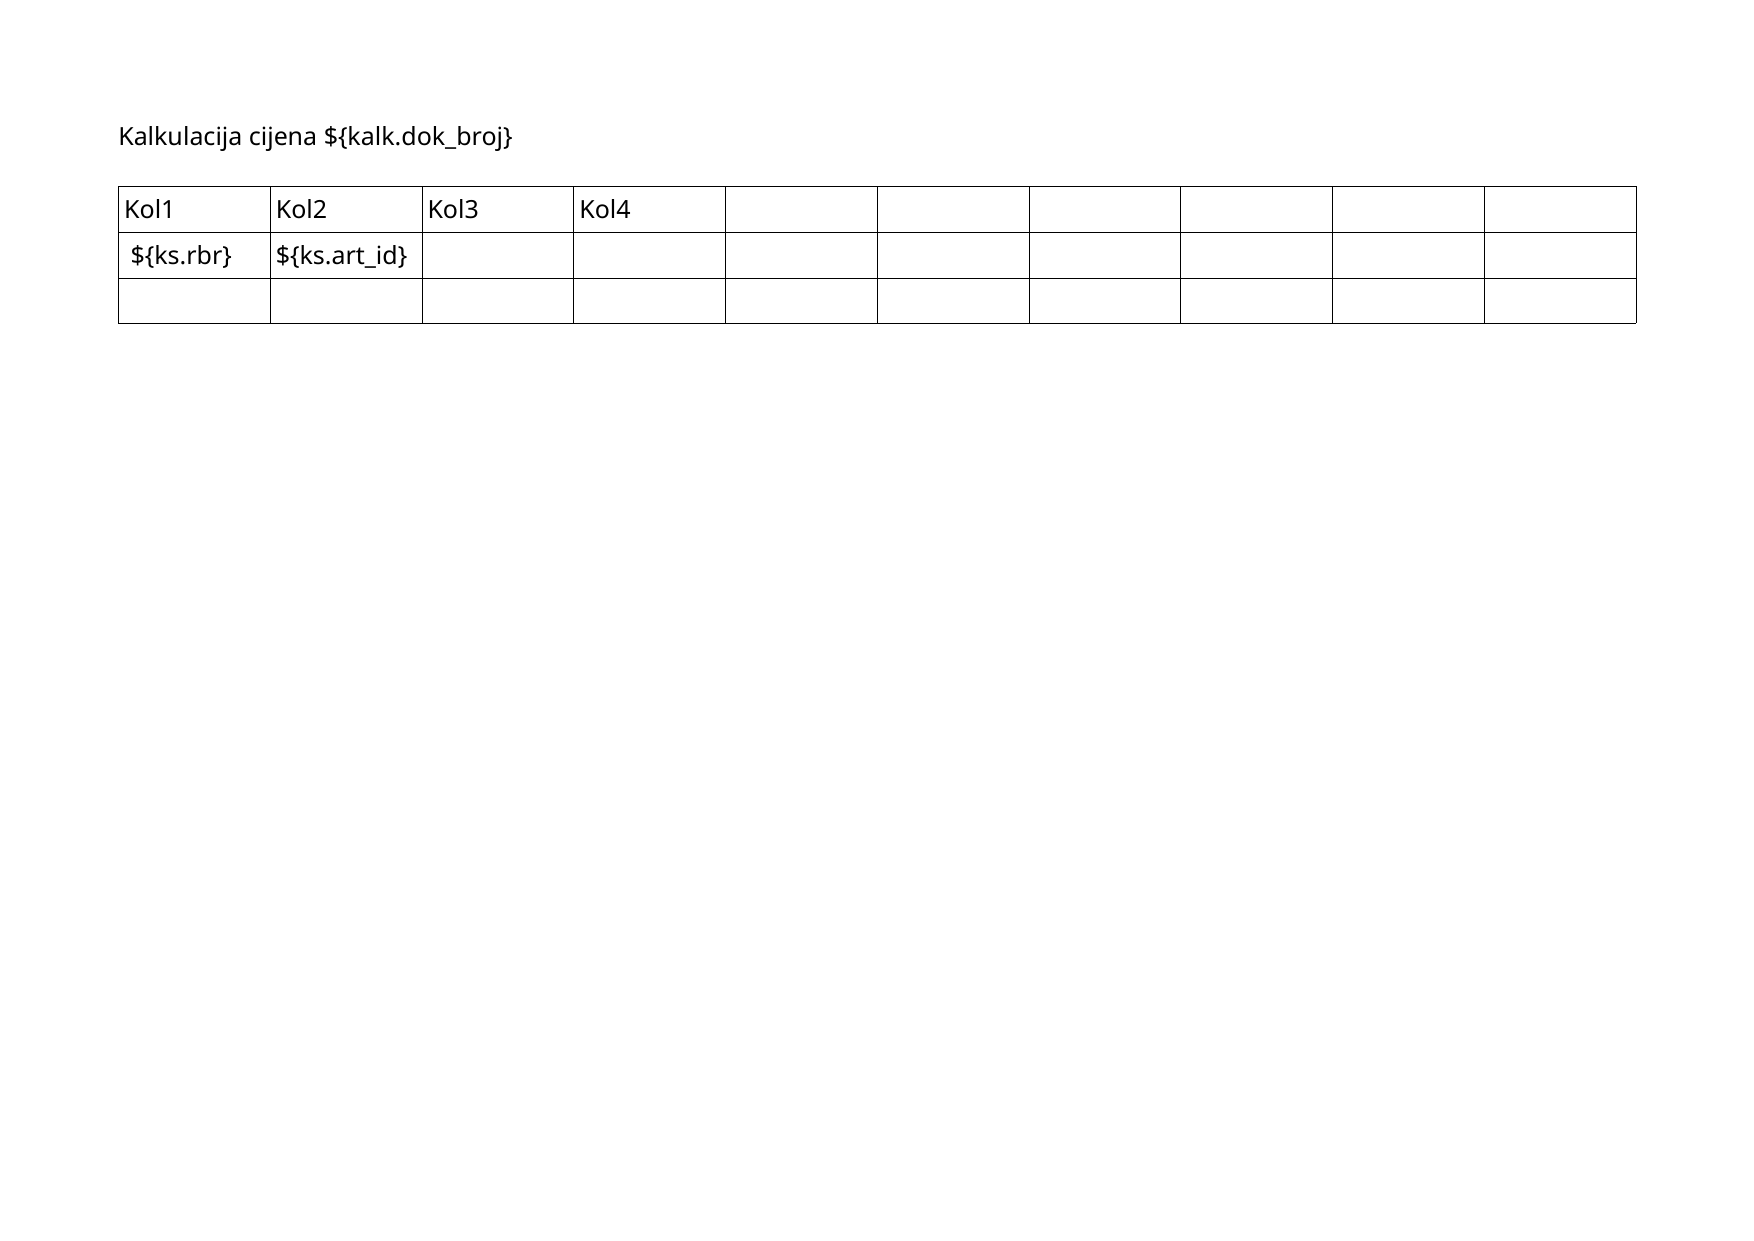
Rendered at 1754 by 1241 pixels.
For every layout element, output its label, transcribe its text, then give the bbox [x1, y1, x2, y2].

text Kalkulacija cijena ${kalk.dok_broj} [118, 118, 1636, 152]
table_cell [271, 279, 422, 323]
table_header [1333, 187, 1484, 232]
table_cell [878, 279, 1029, 323]
table_cell [726, 233, 877, 277]
table_cell [1333, 279, 1484, 323]
table_cell [574, 233, 725, 277]
table_cell [1030, 233, 1180, 277]
table_header [878, 187, 1029, 232]
table_cell [423, 233, 573, 277]
table_cell [1485, 233, 1636, 277]
table_cell [1181, 279, 1332, 323]
table_cell [1181, 233, 1332, 277]
table_header Kol1 [119, 187, 270, 232]
table_header Kol4 [574, 187, 725, 232]
table_cell [1485, 279, 1636, 323]
table_header [1181, 187, 1332, 232]
table_header Kol3 [423, 187, 573, 232]
table_cell [878, 233, 1029, 277]
table_cell [423, 279, 573, 323]
table_cell ${ks.art_id} [271, 233, 422, 277]
table_cell [726, 279, 877, 323]
table_cell @table:table-row [#list kalk.stavka as ks] @/table:table-row [/#list]${ks.rbr} [119, 233, 270, 277]
table_header [726, 187, 877, 232]
table_header [1030, 187, 1180, 232]
table_cell [1333, 233, 1484, 277]
table_header [1485, 187, 1636, 232]
table_cell [1030, 279, 1180, 323]
table_header Kol2 [271, 187, 422, 232]
table_cell [574, 279, 725, 323]
table_cell [119, 279, 270, 323]
